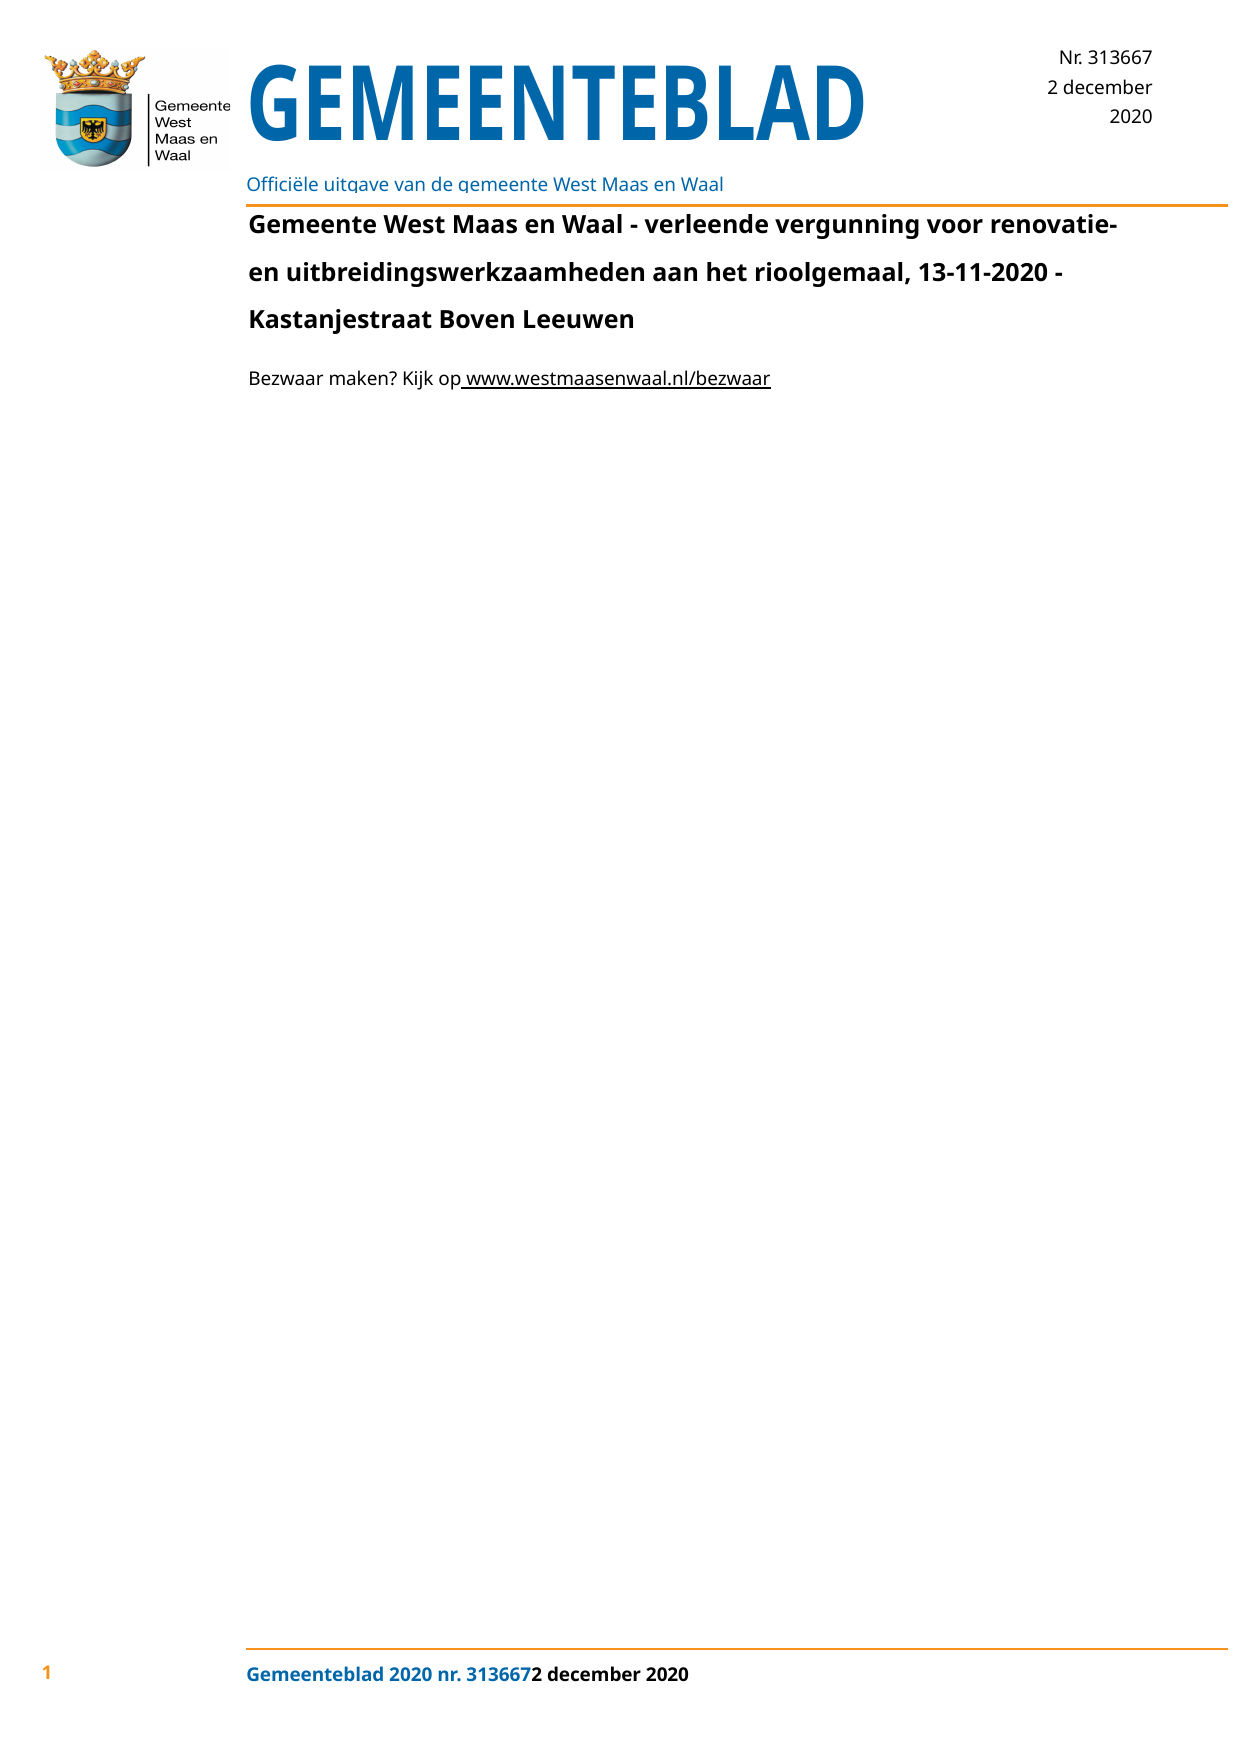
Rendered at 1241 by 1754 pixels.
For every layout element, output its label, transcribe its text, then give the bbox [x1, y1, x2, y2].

text Bezwaar maken? Kijk op www.westmaasenwaal.nl/bezwaar [248, 366, 1152, 391]
text Gemeente West Maas en Waal - verleende vergunning voor renovatie- en uitbreidingswerkzaamheden aan het rioolgemaal, 13-11-2020 - Kastanjestraat Boven Leeuwen [248, 207, 1152, 336]
picture [41, 47, 231, 172]
